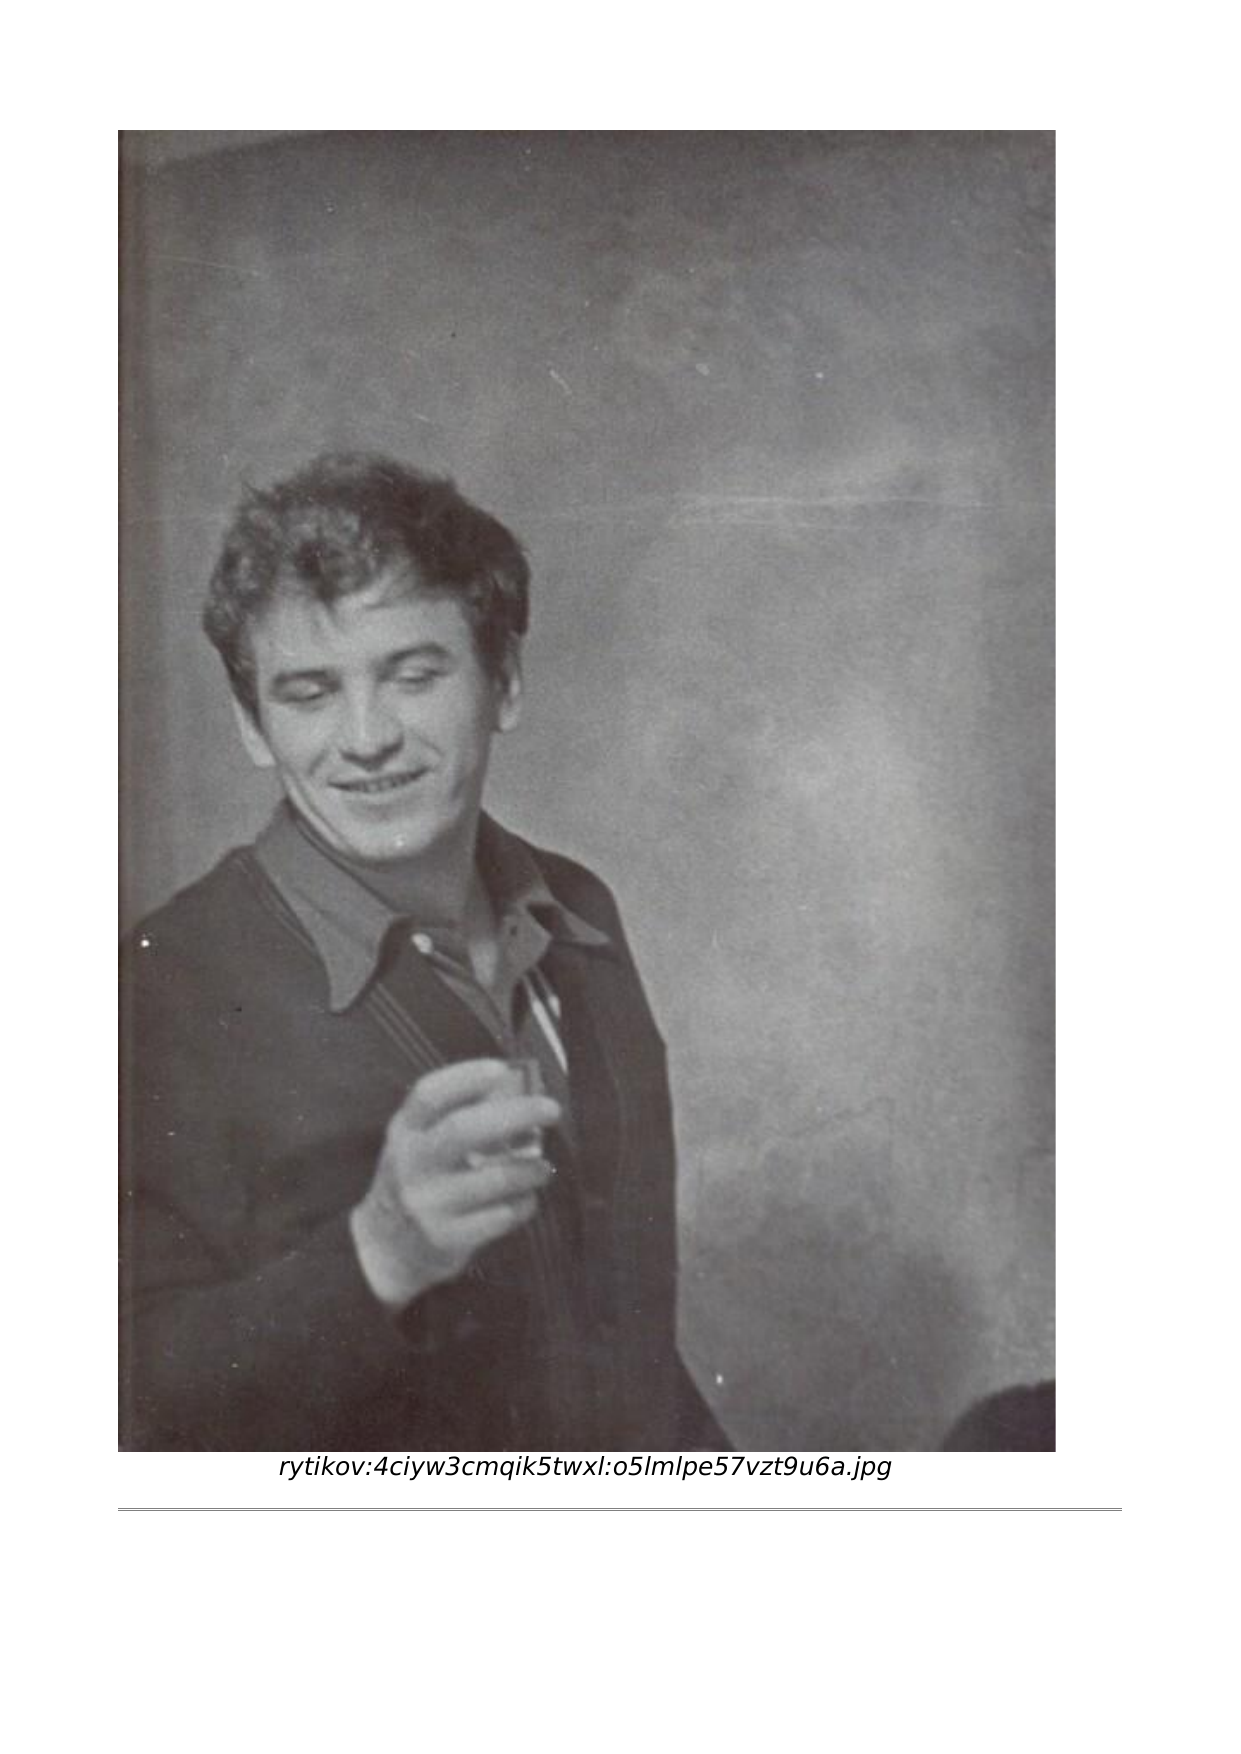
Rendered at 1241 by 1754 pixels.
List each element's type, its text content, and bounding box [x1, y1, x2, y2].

text rytikov:4ciyw3cmqik5twxl:o5lmlpe57vzt9u6a.jpg [118, 1452, 1056, 1481]
picture [118, 130, 1056, 1452]
